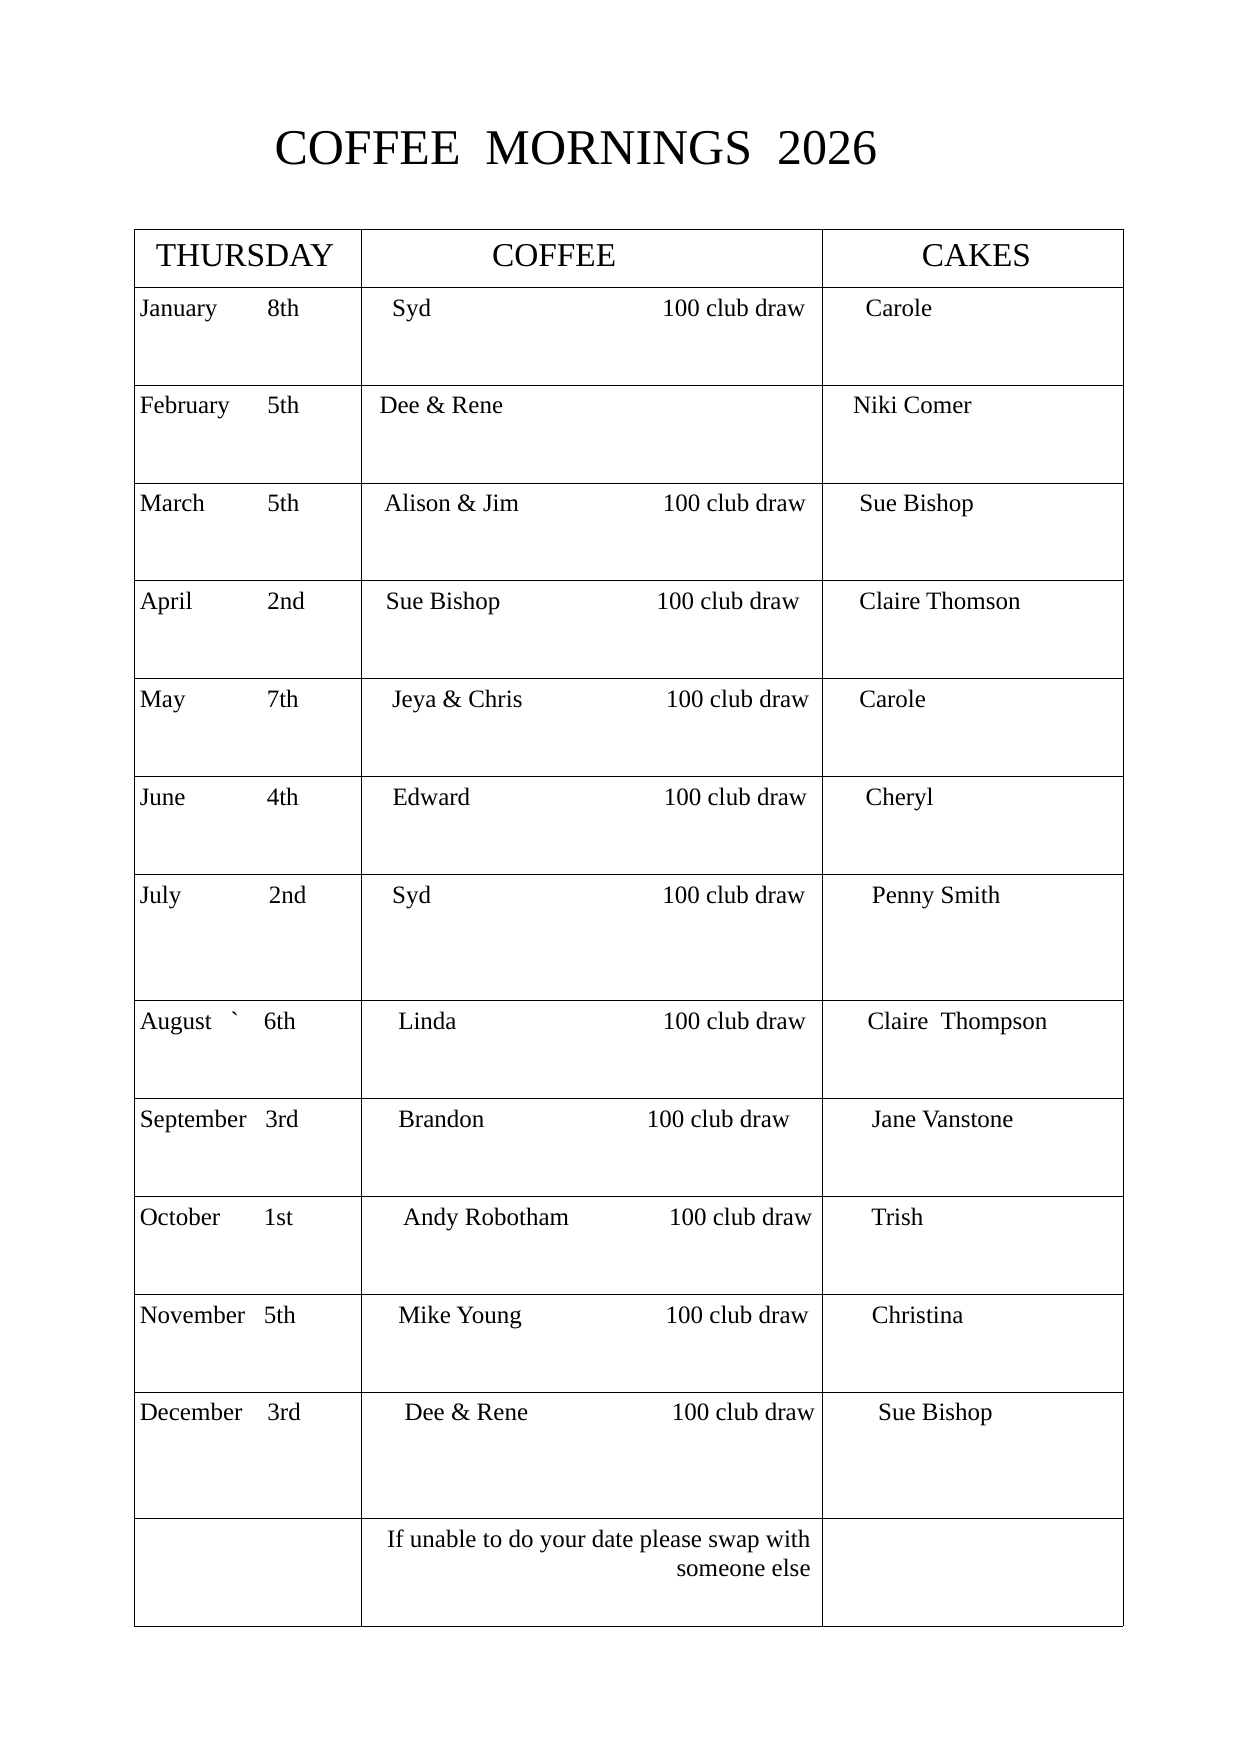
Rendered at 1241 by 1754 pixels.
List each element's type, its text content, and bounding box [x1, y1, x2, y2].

table_cell February 5th [135, 386, 361, 483]
table_header COFFEE [362, 230, 822, 287]
table_cell Trish [823, 1197, 1123, 1294]
table_cell [823, 1519, 1123, 1626]
table_cell January 8th [135, 288, 361, 385]
table_cell Syd 100 club draw [362, 288, 822, 385]
table_cell Andy Robotham 100 club draw [362, 1197, 822, 1294]
table_cell Brandon 100 club draw [362, 1099, 822, 1196]
table_cell June 4th [135, 777, 361, 874]
table_cell Dee & Rene 100 club draw [362, 1393, 822, 1518]
table_cell Christina [823, 1295, 1123, 1392]
table_cell December 3rd [135, 1393, 361, 1518]
table_cell September 3rd [135, 1099, 361, 1196]
table_cell Alison & Jim 100 club draw [362, 484, 822, 580]
table_cell Claire Thomson [823, 581, 1123, 678]
table_cell Mike Young 100 club draw [362, 1295, 822, 1392]
table_cell March 5th [135, 484, 361, 580]
table_cell [135, 1519, 361, 1626]
table_cell Cheryl [823, 777, 1123, 874]
table_cell Syd 100 club draw [362, 875, 822, 1000]
table_cell October 1st [135, 1197, 361, 1294]
text COFFEE MORNINGS 2026 [118, 118, 1122, 176]
table_cell May 7th [135, 679, 361, 776]
table_cell Edward 100 club draw [362, 777, 822, 874]
table_cell If unable to do your date please swap with someone else [362, 1519, 822, 1626]
table_cell Niki Comer [823, 386, 1123, 483]
table_cell Sue Bishop [823, 1393, 1123, 1518]
table_cell Jeya & Chris 100 club draw [362, 679, 822, 776]
table_header CAKES [823, 230, 1123, 287]
table_cell Penny Smith [823, 875, 1123, 1000]
table_cell Jane Vanstone [823, 1099, 1123, 1196]
table_cell Carole [823, 679, 1123, 776]
table_cell November 5th [135, 1295, 361, 1392]
table_cell Sue Bishop 100 club draw [362, 581, 822, 678]
table_cell Claire Thompson [823, 1001, 1123, 1098]
table_cell Carole [823, 288, 1123, 385]
table_cell Linda 100 club draw [362, 1001, 822, 1098]
table_cell Dee & Rene [362, 386, 822, 483]
table_cell July 2nd [135, 875, 361, 1000]
table_cell April 2nd [135, 581, 361, 678]
table_cell Sue Bishop [823, 484, 1123, 580]
table_header THURSDAY [135, 230, 361, 287]
table_cell August ` 6th [135, 1001, 361, 1098]
